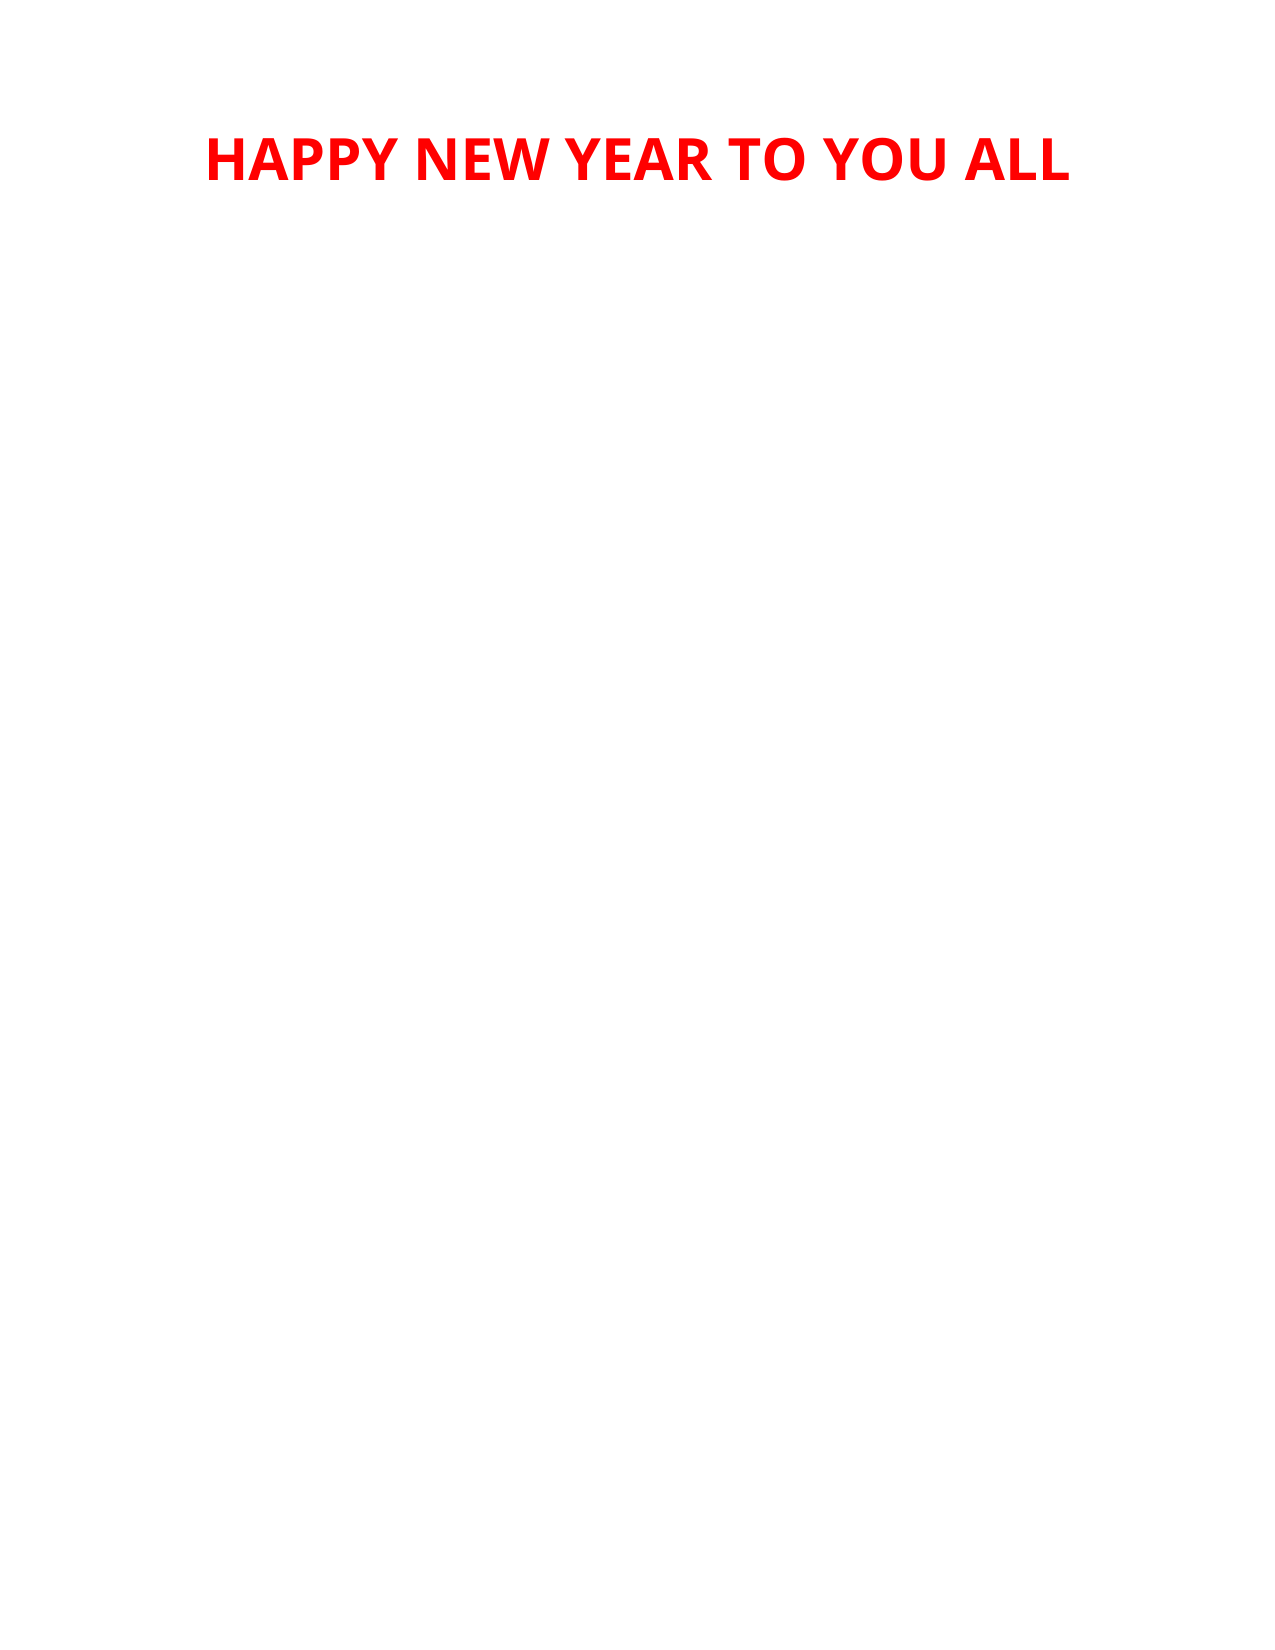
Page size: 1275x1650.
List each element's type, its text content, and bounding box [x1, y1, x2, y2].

text HAPPY NEW YEAR TO YOU ALL [148, 118, 1127, 198]
